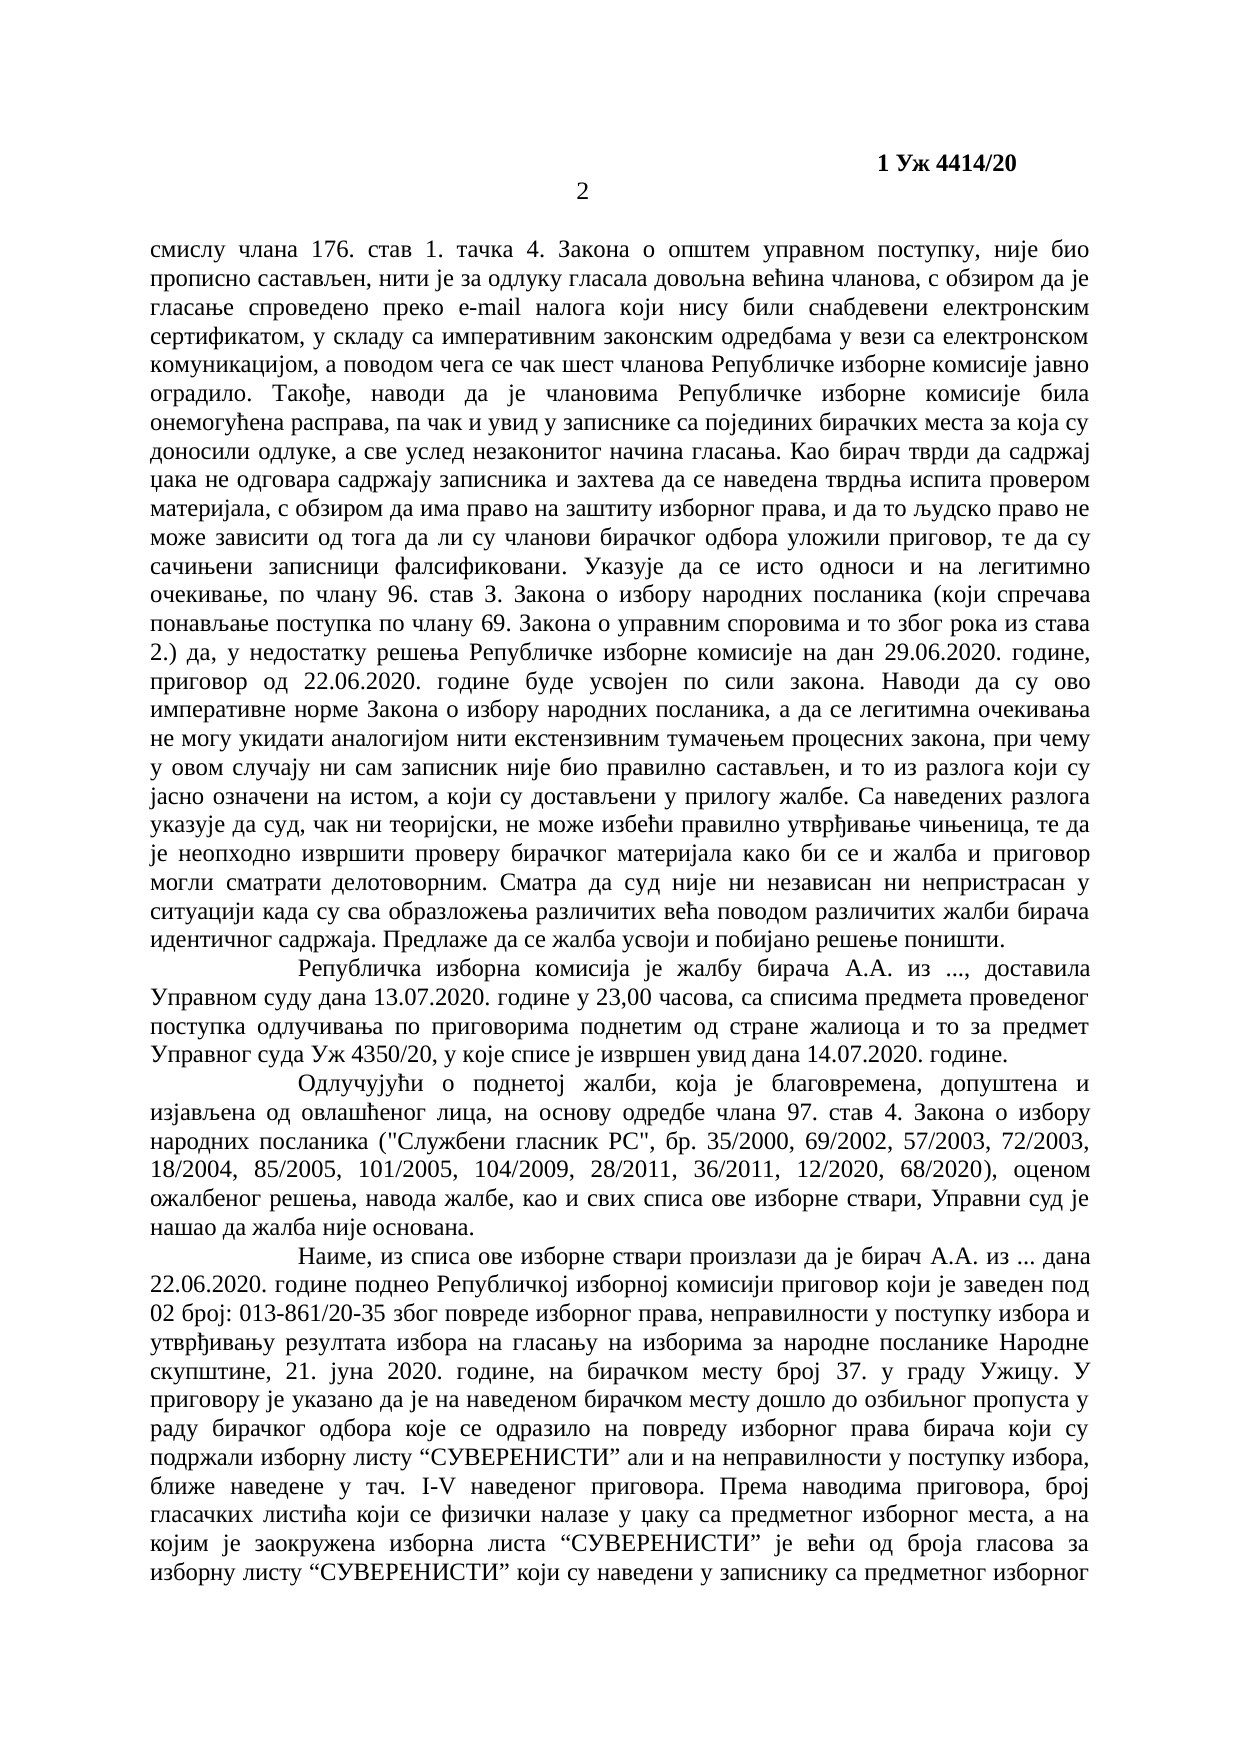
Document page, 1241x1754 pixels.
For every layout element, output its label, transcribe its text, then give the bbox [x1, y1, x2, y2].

text смислу члана 176. став 1. тачка 4. Закона о општем управном поступку, није био прописно састављен, нити је за одлуку гласала довољна већина чланова, с обзиром да је гласање спроведено преко e-mail налога који нису били снабдевени електронским сертификатом, у складу са императивним законским одредбама у вези са електронском комуникацијом, а поводом чега се чак шест чланова Републичке изборне комисије јавно оградило. Такође, наводи да је члановима Републичке изборне комисије била онемогућена расправа, па чак и увид у записнике са појединих бирачких места за која су доносили одлуке, а све услед незаконитог начина гласања. Као бирач тврди да садржај џака не одговара садржају записника и захтева да се наведена тврдња испита провером материјала, с обзиром да има право на заштиту изборног права, и да то људско право не може зависити од тога да ли су чланови бирачког одбора уложили приговор, те да су сачињени записници фалсификовани. Указује да се исто односи и на легитимно очекивање, по члану 96. став З. Закона о избору народних посланика (који спречава понављање поступка по члану 69. Закона о управним споровима и то због рока из става 2.) да, у недостатку решења Републичке изборне комисије на дан 29.06.2020. године, приговор од 22.06.2020. године буде усвојен по сили закона. Наводи да су ово императивне норме Закона о избору народних посланика, а да се легитимна очекивања не могу укидати аналогијом нити екстензивним тумачењем процесних закона, при чему у овом случају ни сам записник није био правилно састављен, и то из разлога који су јасно означени на истом, а који су достављени у прилогу жалбе. Са наведених разлога указује да суд, чак ни теоријски, не може избећи правилно утврђивање чињеница, те да је неопходно извршити проверу бирачког материјала како би се и жалба и приговор могли сматрати делотоворним. Сматра да суд није ни независан ни непристрасан у ситуацији када су сва образложења различитих већа поводом различитих жалби бирача идентичног садржаја. Предлаже да се жалба усвоји и побијано решење поништи. [150, 234, 1091, 953]
text Одлучујући о поднетој жалби, која је благовремена, допуштена и изјављена од овлашћеног лица, на основу одредбе члана 97. став 4. Закона о избору народних посланика ("Службени гласник РС", бр. 35/2000, 69/2002, 57/2003, 72/2003, 18/2004, 85/2005, 101/2005, 104/2009, 28/2011, 36/2011, 12/2020, 68/2020), оценом ожалбеног решења, навода жалбе, као и свих списа ове изборне ствари, Управни суд је нашао да жалба није основана. [150, 1068, 1091, 1241]
text Републичка изборна комисија је жалбу бирача A.A. из ..., доставила Управном суду дана 13.07.2020. године у 23,00 часова, са списима предмета проведеног поступка одлучивања по приговорима поднетим од стране жалиоца и то за предмет Управног суда Уж 4350/20, у које списе је извршен увид дана 14.07.2020. године. [150, 953, 1091, 1068]
text Наиме, из списа ове изборне ствари произлази да је бирач A.A. из ... дана 22.06.2020. године поднео Републичкој изборној комисији приговор који је заведен под 02 број: 013-861/20-35 због повреде изборног права, неправилности у поступку избора и утврђивању резултата избора на гласању на изборима за народне посланике Народне скупштине, 21. јуна 2020. године, на бирачком месту број 37. у граду Ужицу. У приговору је указано да је на наведеном бирачком месту дошло до озбиљног пропуста у раду бирачког одбора које се одразило на повреду изборног права бирача који су подржали изборну листу “СУВЕРЕНИСТИ” али и на неправилности у поступку избора, ближе наведене у тач. I-V наведеног приговора. Према наводима приговора, број гласачких листића који се физички налазе у џаку са предметног изборног места, а на којим је заокружена изборна листа “СУВЕРЕНИСТИ” је већи од броја гласова за изборну листу “СУВЕРЕНИСТИ” који су наведени у записнику са предметног изборног [150, 1241, 1091, 1586]
